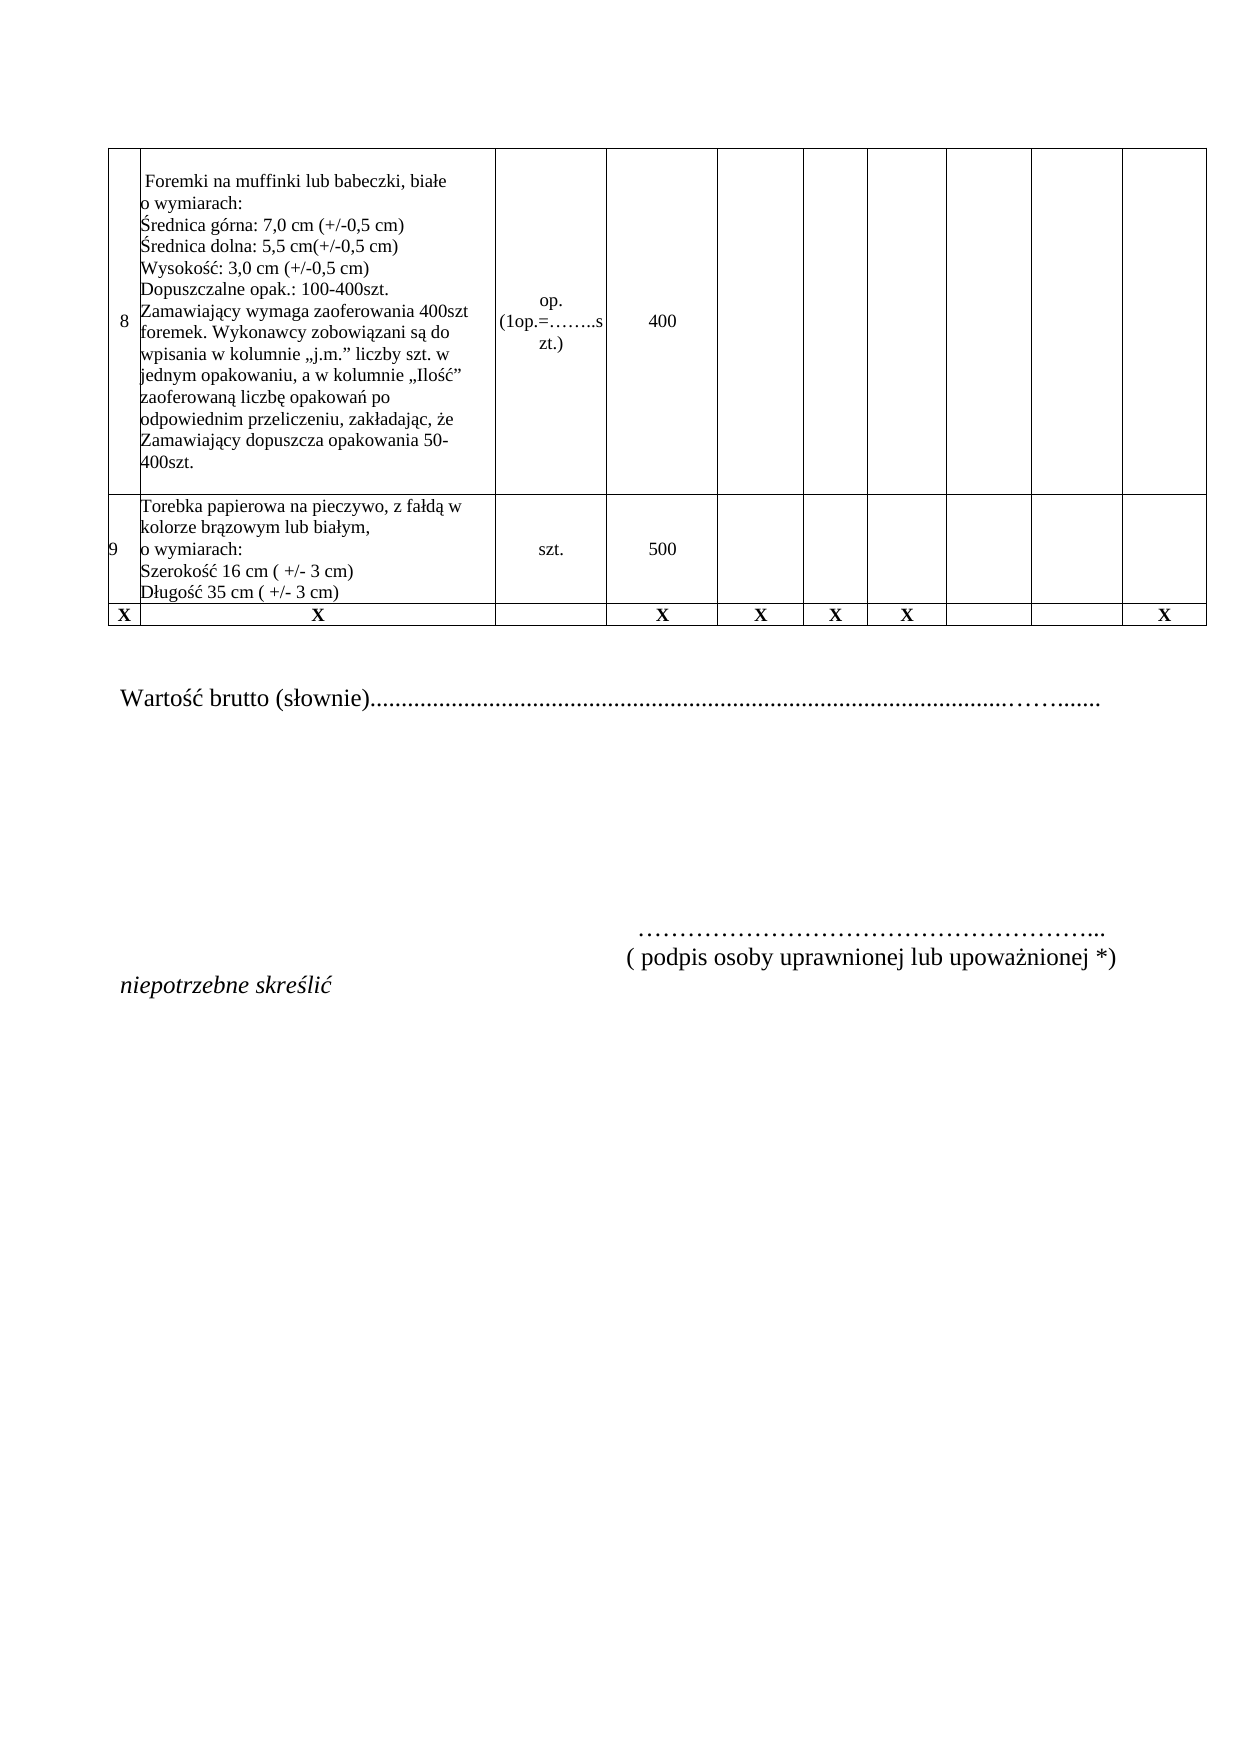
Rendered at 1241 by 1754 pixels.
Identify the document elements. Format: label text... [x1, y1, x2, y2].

table_cell [804, 149, 867, 494]
table_cell X [607, 604, 717, 625]
table_cell Torebka papierowa na pieczywo, z fałdą w kolorze brązowym lub białym, o wymiarach: Szerokość 16 cm ( +/- 3 cm) Długość 35 cm ( +/- 3 cm) [141, 495, 495, 603]
table_cell X [868, 604, 946, 625]
table_cell X [1123, 604, 1206, 625]
table_cell szt. [496, 495, 606, 603]
table_cell [1032, 149, 1122, 494]
table_cell op. (1op.=……..szt.) [496, 149, 606, 494]
table_cell 9 [109, 495, 140, 603]
text niepotrzebne skreślić [120, 970, 1120, 999]
table_cell [1123, 495, 1206, 603]
table_cell 500 [607, 495, 717, 603]
table_cell [496, 604, 606, 625]
table_cell X [141, 604, 495, 625]
table_cell [947, 604, 1031, 625]
table_cell [947, 149, 1031, 494]
table_cell X [718, 604, 803, 625]
table_cell [1123, 149, 1206, 494]
table_cell [1032, 495, 1122, 603]
table_cell [947, 495, 1031, 603]
table_cell 8 [109, 149, 140, 494]
table_cell X [109, 604, 140, 625]
table_cell 400 [607, 149, 717, 494]
table_cell [718, 495, 803, 603]
text ………………………………………………... [120, 855, 1120, 942]
text ( podpis osoby uprawnionej lub upoważnionej *) [120, 942, 1120, 970]
table_cell [804, 495, 867, 603]
table_cell [868, 149, 946, 494]
table_cell Foremki na muffinki lub babeczki, białe o wymiarach: Średnica górna: 7,0 cm (+/-0,5 cm) Średnica dolna: 5,5 cm(+/-0,5 cm) Wysokość: 3,0 cm (+/-0,5 cm) Dopuszczalne opak.: 100-400szt. Zamawiający wymaga zaoferowania 400szt foremek. Wykonawcy zobowiązani są do wpisania w kolumnie „j.m.” liczby szt. w jednym opakowaniu, a w kolumnie „Ilość” zaoferowaną liczbę opakowań po odpowiednim przeliczeniu, zakładając, że Zamawiający dopuszcza opakowania 50-400szt. [141, 149, 495, 494]
table_cell [1032, 604, 1122, 625]
table_cell [868, 495, 946, 603]
table_cell X [804, 604, 867, 625]
table_cell [718, 149, 803, 494]
text Wartość brutto (słownie)......................................................................................................……....... [120, 683, 1120, 712]
